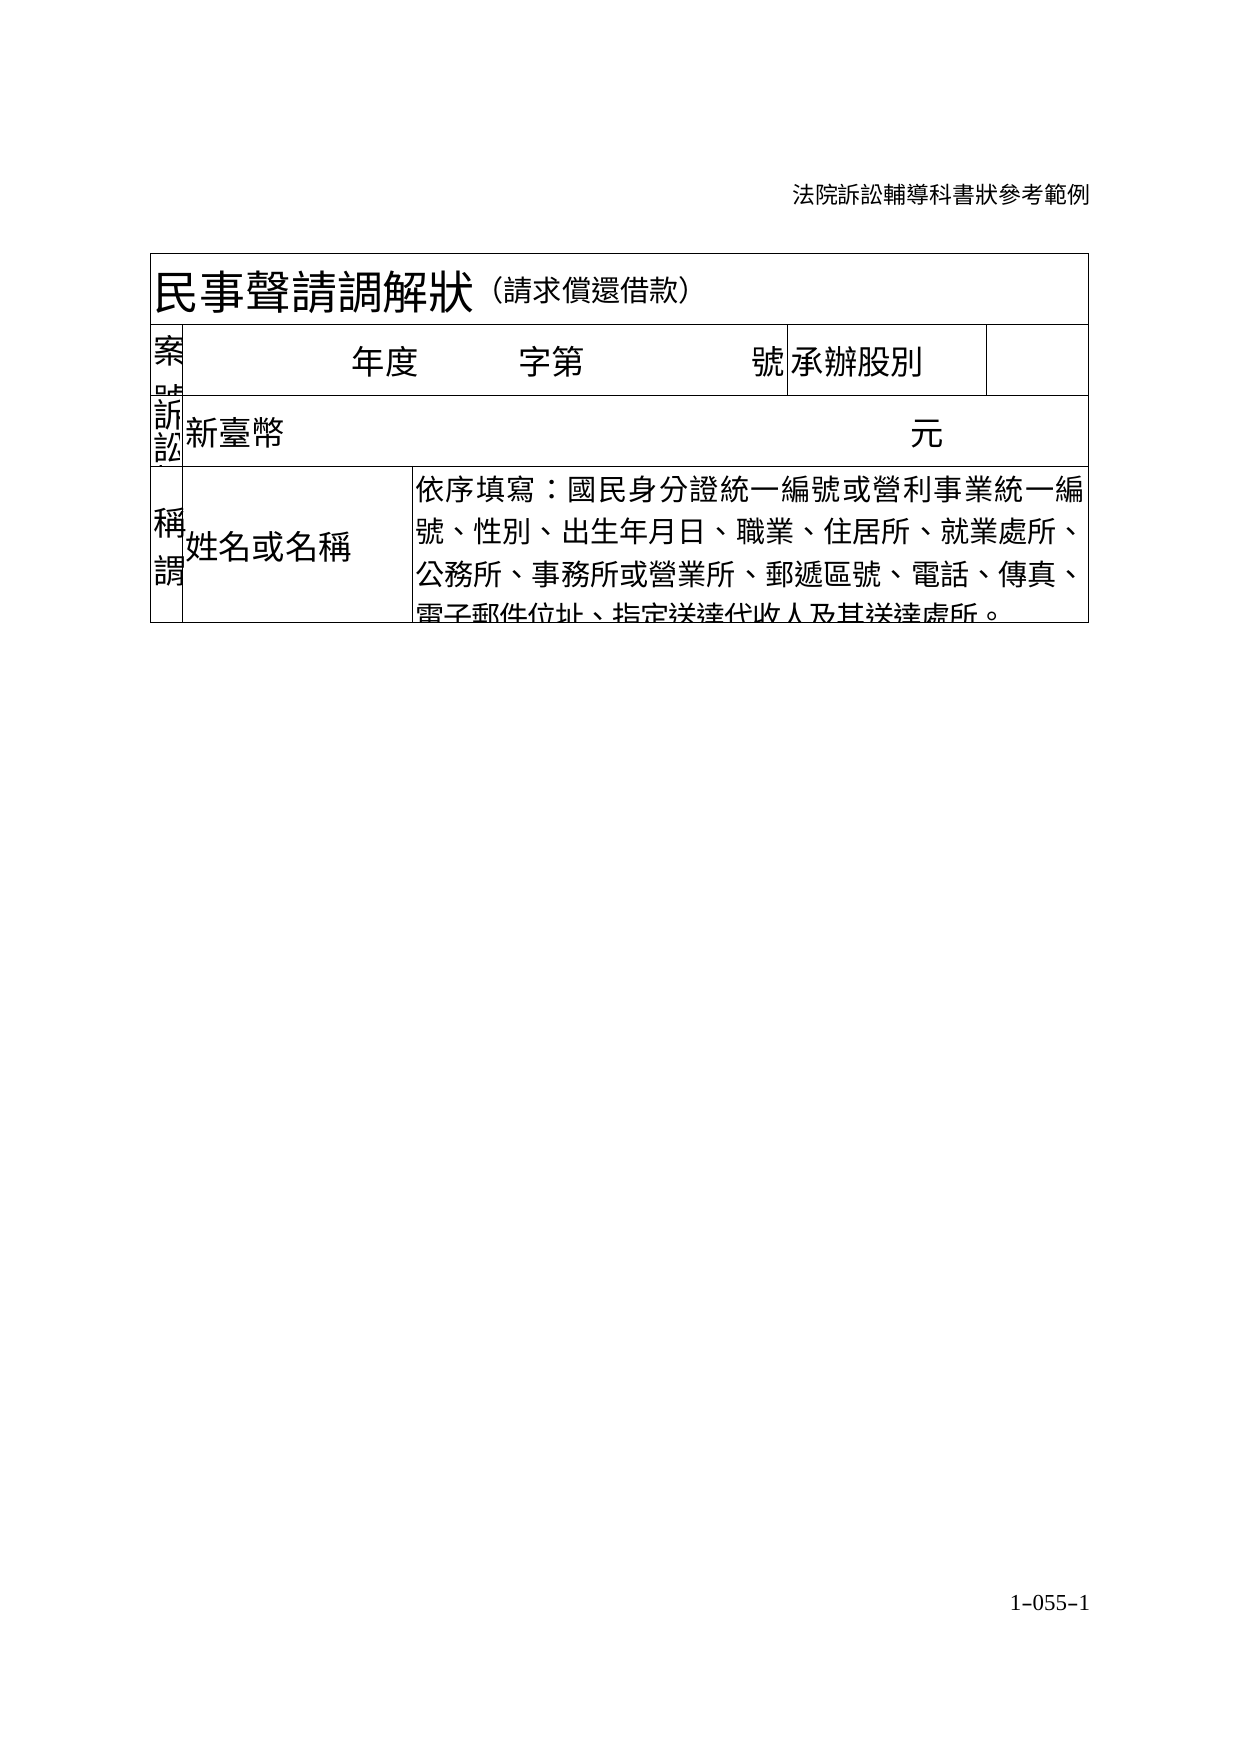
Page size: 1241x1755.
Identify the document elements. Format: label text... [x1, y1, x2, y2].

table_cell 訴訟標的 金額或價額 [151, 396, 182, 466]
table_header 民事聲請調解狀（請求償還借款） [151, 254, 1088, 324]
table_cell 姓名或名稱 [183, 467, 412, 622]
table_cell [987, 325, 1088, 395]
table_cell 承辦股別 [788, 325, 986, 395]
table_cell 案號 [164, 345, 174, 349]
table_cell 案號 [151, 325, 182, 395]
table_cell 新臺幣 元 [183, 396, 1088, 466]
table_cell 案號 [174, 345, 182, 351]
table_cell 年度 字第 號 [183, 325, 787, 395]
table_cell 稱謂 [151, 467, 182, 622]
table_cell 依序填寫：國民身分證統一編號或營利事業統一編號、性別、出生年月日、職業、住居所、就業處所、公務所、事務所或營業所、郵遞區號、電話、傳真、電子郵件位址、指定送達代收人及其送達處所。 [413, 467, 1088, 622]
